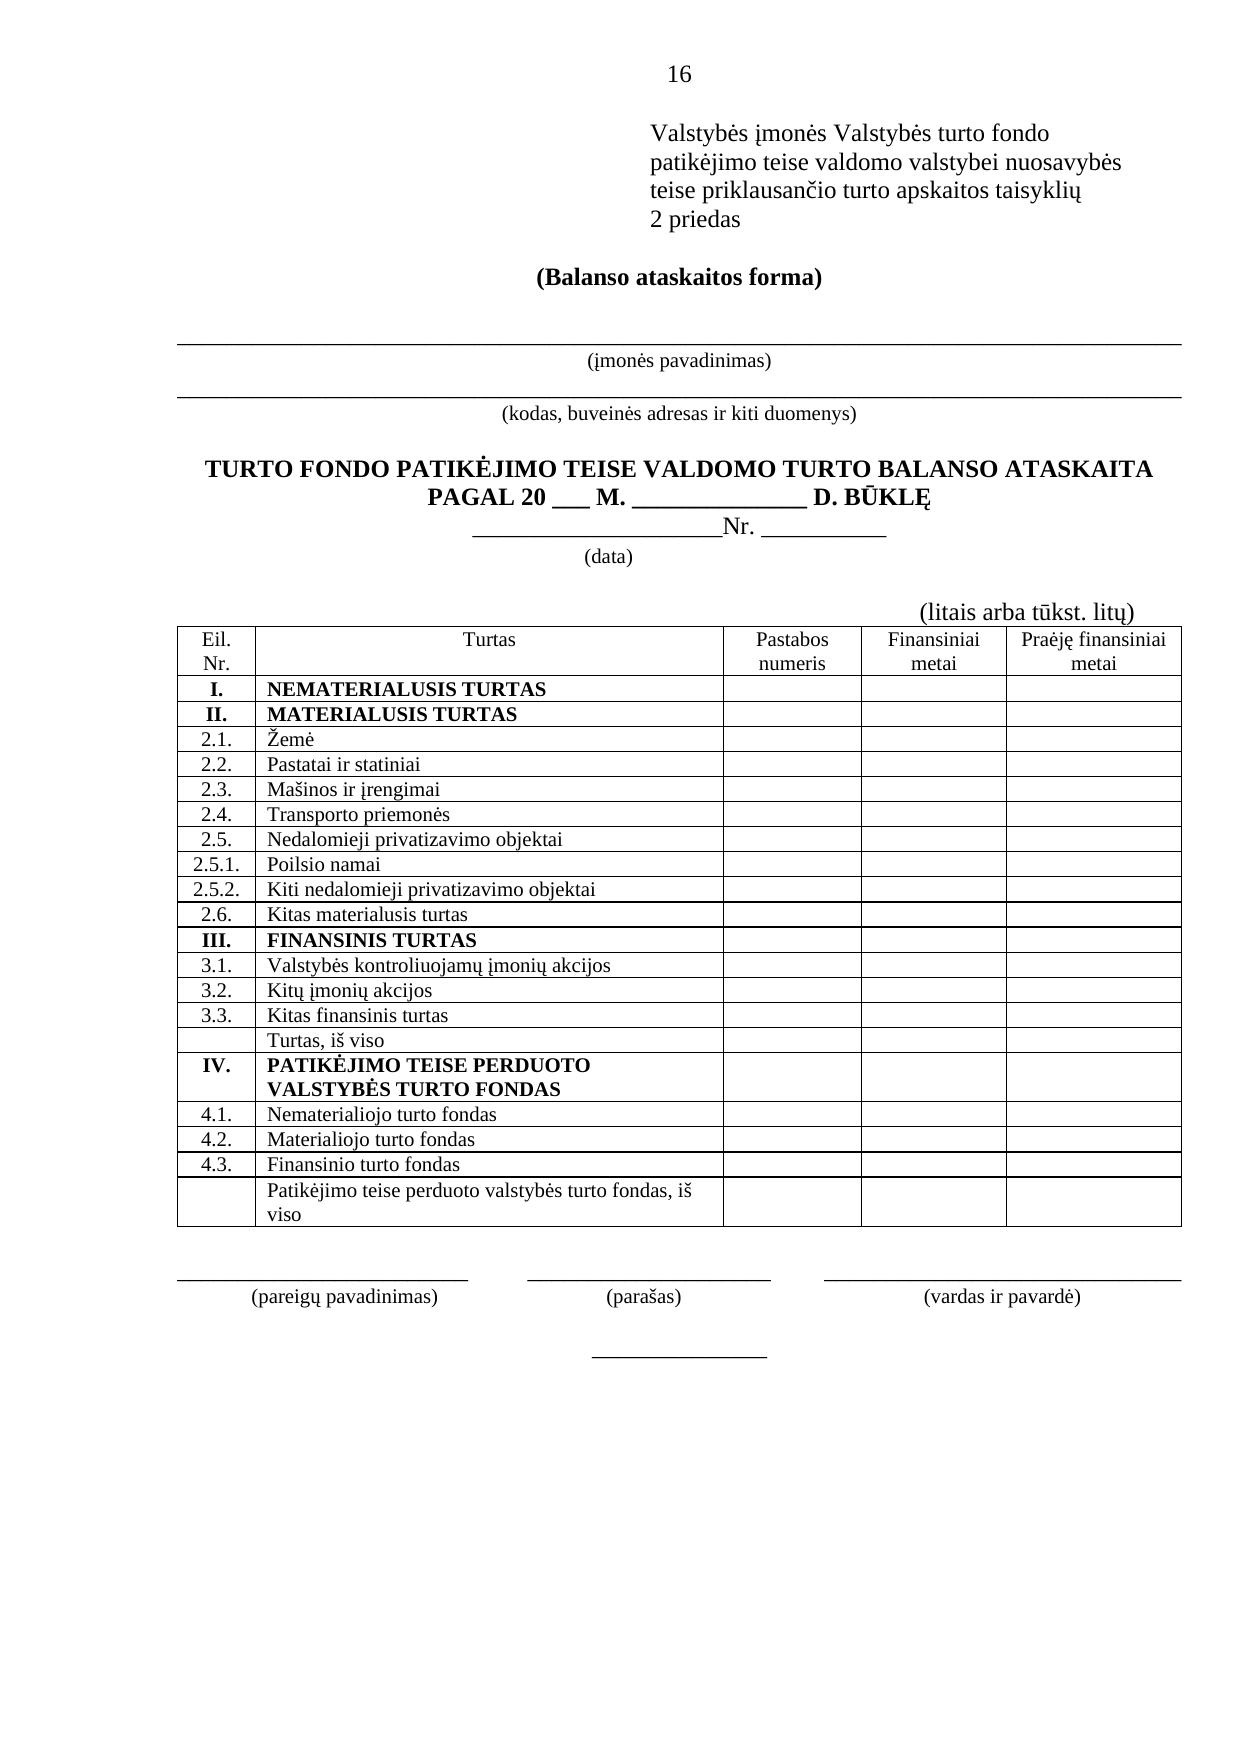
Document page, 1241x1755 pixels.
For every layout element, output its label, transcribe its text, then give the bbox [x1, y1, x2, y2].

table_cell [1007, 702, 1181, 726]
table_header Praėję finansiniai metai [1007, 627, 1181, 675]
text (kodas, buveinės adresas ir kiti duomenys) [177, 401, 1181, 425]
table_cell 4.1. [178, 1102, 255, 1126]
table_cell Nedalomieji privatizavimo objektai [256, 827, 723, 851]
table_cell [724, 777, 861, 801]
table_cell [178, 1028, 255, 1052]
table_cell [862, 1003, 1006, 1027]
table_cell [1007, 852, 1181, 876]
table_cell [1007, 802, 1181, 826]
table_cell Kitas materialusis turtas [256, 903, 723, 926]
table_cell [862, 1153, 1006, 1176]
table_cell [1007, 827, 1181, 851]
table_cell [862, 802, 1006, 826]
table_cell [862, 676, 1006, 701]
table_cell [1007, 953, 1181, 977]
table_cell 3.3. [178, 1003, 255, 1027]
table_cell Nematerialiojo turto fondas [256, 1102, 723, 1126]
table_cell Kitų įmonių akcijos [256, 978, 723, 1002]
table_cell 2.6. [178, 903, 255, 926]
table_cell [1007, 877, 1181, 901]
table_cell [724, 928, 861, 952]
table_cell II. [178, 702, 255, 726]
table_cell Kitas finansinis turtas [256, 1003, 723, 1027]
table_cell [862, 978, 1006, 1002]
table_cell Poilsio namai [256, 852, 723, 876]
table_cell [724, 903, 861, 926]
table_cell [862, 852, 1006, 876]
table_cell [724, 978, 861, 1002]
table_cell [1007, 727, 1181, 751]
table_cell Kiti nedalomieji privatizavimo objektai [256, 877, 723, 901]
table_cell 3.1. [178, 953, 255, 977]
table_cell 2.5.1. [178, 852, 255, 876]
table_cell 2.5. [178, 827, 255, 851]
table_cell IV. [178, 1053, 255, 1101]
table_cell [1007, 1102, 1181, 1126]
table_cell [724, 752, 861, 776]
table_cell [862, 1053, 1006, 1101]
table_cell Mašinos ir įrengimai [256, 777, 723, 801]
table_cell [1007, 1127, 1181, 1151]
table_cell [724, 1153, 861, 1176]
table_header Finansiniai metai [862, 627, 1006, 675]
text (litais arba tūkst. litų) [177, 597, 1181, 626]
text (įmonės pavadinimas) [177, 348, 1181, 372]
table_cell Patikėjimo teise perduoto valstybės turto fondas, iš viso [256, 1178, 723, 1226]
table_cell [724, 852, 861, 876]
table_cell [724, 1053, 861, 1101]
table_cell [862, 1102, 1006, 1126]
text 2 priedas [177, 204, 1181, 233]
text teise priklausančio turto apskaitos taisyklių [177, 176, 1181, 204]
table_cell [862, 953, 1006, 977]
table_cell NEMATERIALUSIS TURTAS [256, 676, 723, 701]
table_cell [1007, 1003, 1181, 1027]
table_cell [724, 953, 861, 977]
table_cell III. [178, 928, 255, 952]
table_cell [724, 827, 861, 851]
table_cell Materialiojo turto fondas [256, 1127, 723, 1151]
table_cell [862, 1178, 1006, 1226]
table_cell [724, 727, 861, 751]
table_cell Transporto priemonės [256, 802, 723, 826]
table_cell [1007, 903, 1181, 926]
text Valstybės įmonės Valstybės turto fondo [650, 118, 1181, 147]
text (pareigų pavadinimas) (parašas) (vardas ir pavardė) [177, 1284, 1181, 1308]
table_cell [1007, 1178, 1181, 1226]
table_header Eil. Nr. [178, 627, 255, 675]
table_cell [724, 1127, 861, 1151]
table_header Turtas [256, 627, 723, 675]
text patikėjimo teise valdomo valstybei nuosavybės [177, 147, 1181, 176]
table_cell [862, 928, 1006, 952]
table_cell Valstybės kontroliuojamų įmonių akcijos [256, 953, 723, 977]
text ____________________Nr. __________ [177, 511, 1181, 540]
table_cell [724, 702, 861, 726]
table_cell [178, 1178, 255, 1226]
table_cell 2.1. [178, 727, 255, 751]
table_cell [862, 903, 1006, 926]
table_cell [862, 827, 1006, 851]
text (data) [177, 540, 1181, 569]
table_cell [724, 1178, 861, 1226]
table_cell Žemė [256, 727, 723, 751]
table_cell [724, 877, 861, 901]
table_cell [862, 1127, 1006, 1151]
table_cell [862, 752, 1006, 776]
table_cell Turtas, iš viso [256, 1028, 723, 1052]
table_cell [1007, 777, 1181, 801]
table_cell [724, 676, 861, 701]
table_cell I. [178, 676, 255, 701]
table_cell [1007, 1053, 1181, 1101]
table_cell 2.4. [178, 802, 255, 826]
table_cell 3.2. [178, 978, 255, 1002]
table_cell [1007, 752, 1181, 776]
table_cell [1007, 676, 1181, 701]
table_cell [862, 702, 1006, 726]
table_cell [724, 1102, 861, 1126]
table_cell Pastatai ir statiniai [256, 752, 723, 776]
table_cell 2.2. [178, 752, 255, 776]
table_cell Finansinio turto fondas [256, 1153, 723, 1176]
table_cell [862, 727, 1006, 751]
table_cell [1007, 928, 1181, 952]
table_cell MATERIALUSIS TURTAS [256, 702, 723, 726]
table_cell [862, 777, 1006, 801]
table_cell 2.5.2. [178, 877, 255, 901]
table_cell 2.3. [178, 777, 255, 801]
table_cell [724, 1003, 861, 1027]
text TURTO FONDO PATIKĖJIMO TEISE VALDOMO TURTO BALANSO ATASKAITA PAGAL 20 ___ M. ______________ D. BŪKLĘ [177, 454, 1181, 511]
text (Balanso ataskaitos forma) [177, 262, 1181, 291]
table_cell [1007, 978, 1181, 1002]
table_cell 4.2. [178, 1127, 255, 1151]
table_cell 4.3. [178, 1153, 255, 1176]
table_cell [1007, 1153, 1181, 1176]
table_cell [1007, 1028, 1181, 1052]
table_cell [724, 802, 861, 826]
table_cell [862, 1028, 1006, 1052]
text ______________ [177, 1332, 1181, 1361]
table_cell PATIKĖJIMO TEISE PERDUOTO VALSTYBĖS TURTO FONDAS [256, 1053, 723, 1101]
table_header Pastabos numeris [724, 627, 861, 675]
table_cell FINANSINIS TURTAS [256, 928, 723, 952]
table_cell [862, 877, 1006, 901]
table_cell [724, 1028, 861, 1052]
